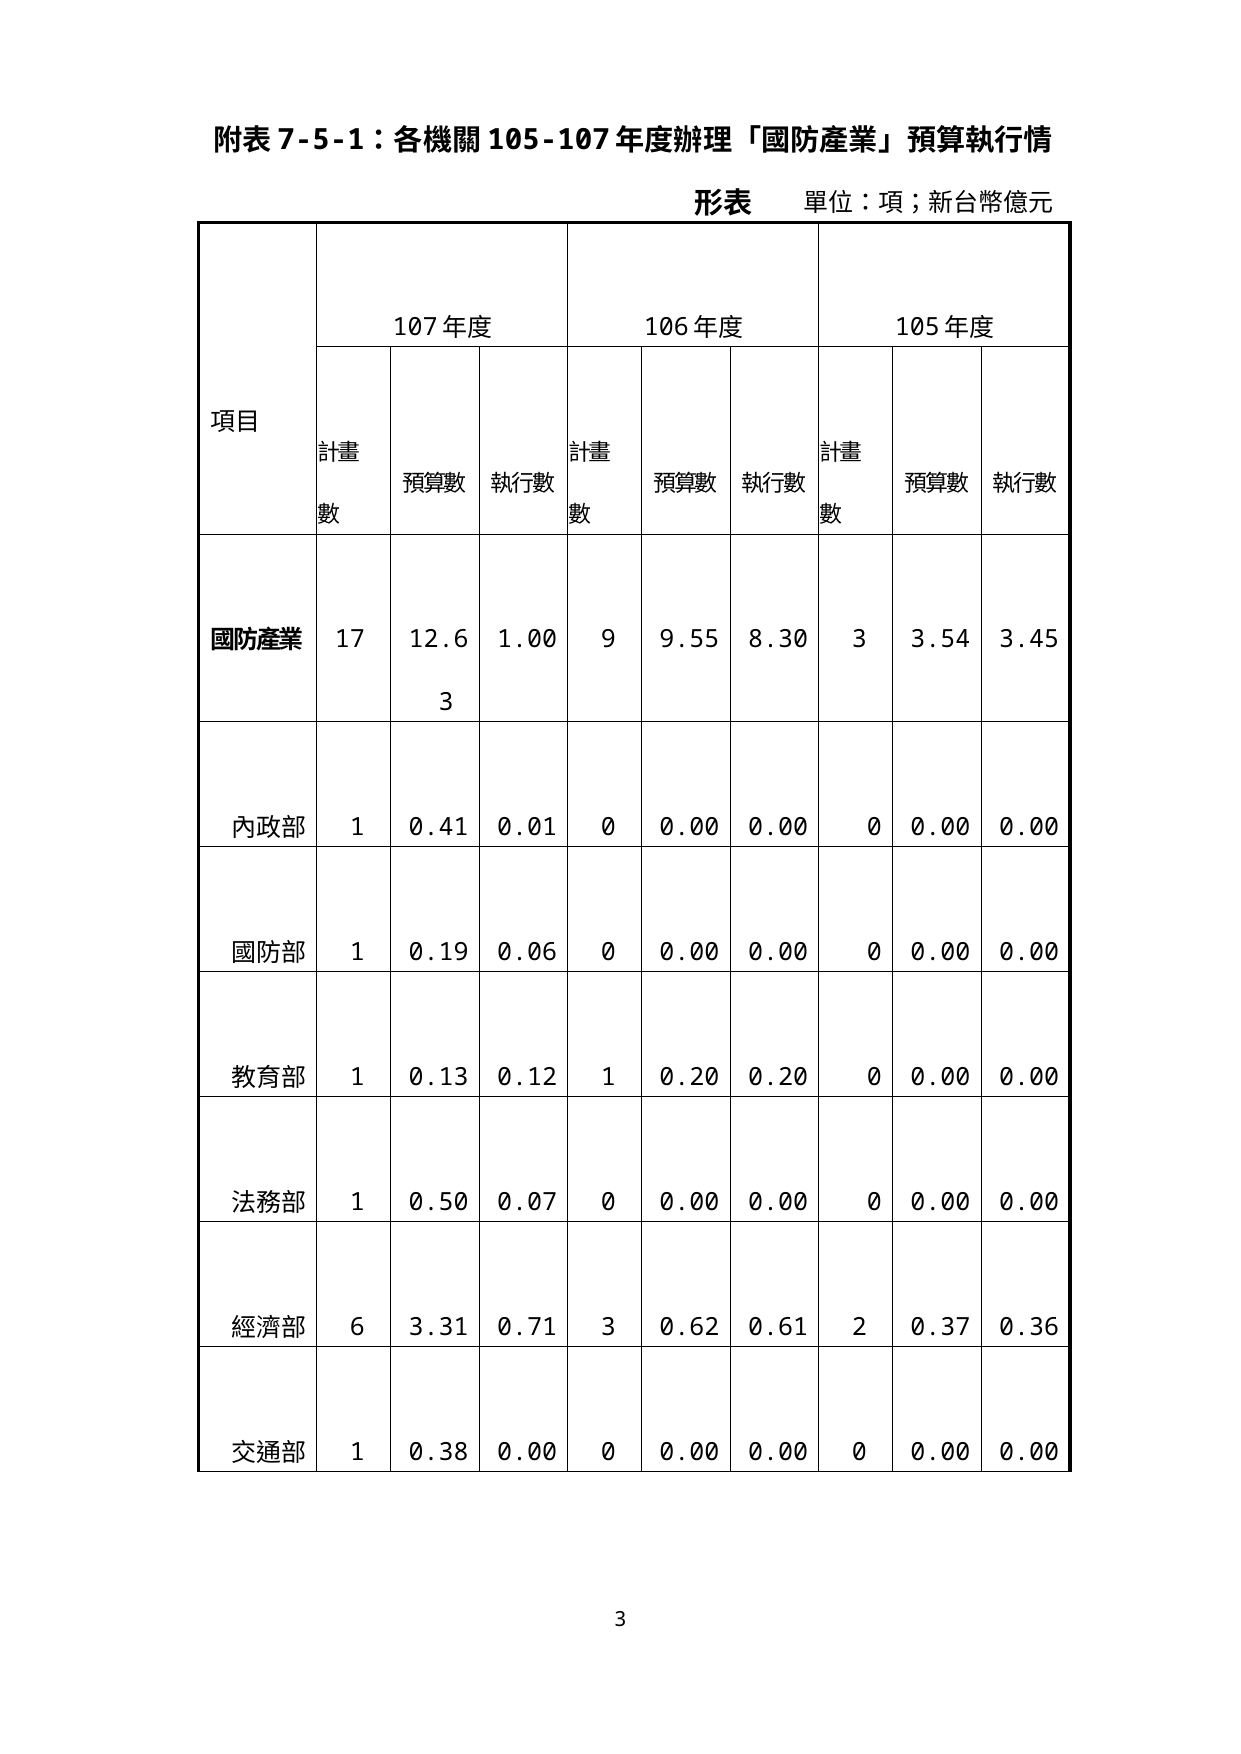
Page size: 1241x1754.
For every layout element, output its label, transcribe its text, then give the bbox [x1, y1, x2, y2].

table_cell 計畫數 [317, 347, 390, 534]
table_cell 0.00 [480, 1347, 567, 1471]
table_cell 0 [819, 722, 892, 846]
table_cell 法務部 [200, 1097, 316, 1221]
table_cell 0 [819, 972, 892, 1096]
table_cell 0 [568, 1347, 641, 1471]
table_cell 0.00 [982, 1097, 1068, 1221]
table_cell 計畫數 [819, 347, 892, 534]
table_cell 經濟部 [200, 1222, 316, 1346]
table_cell 0.07 [480, 1097, 567, 1221]
table_cell 8.30 [731, 535, 818, 721]
table_cell 0.00 [893, 1097, 981, 1221]
table_cell 國防部 [200, 847, 316, 971]
text 附表7-5-1：各機關105-107年度辦理「國防產業」預算執行情形表 單位：項；新台幣億元 [187, 96, 1053, 221]
table_header 105年度 [819, 224, 1068, 346]
table_cell 0.00 [642, 722, 730, 846]
table_cell 0.41 [391, 722, 479, 846]
table_cell 3.54 [893, 535, 981, 721]
table_cell 12.63 [391, 535, 479, 721]
table_cell 0.50 [391, 1097, 479, 1221]
table_cell 預算數 [391, 347, 479, 534]
table_cell 0.12 [480, 972, 567, 1096]
table_cell 0.20 [642, 972, 730, 1096]
table_cell 0 [568, 847, 641, 971]
table_cell 1 [317, 1097, 390, 1221]
table_cell 0.00 [642, 1347, 730, 1471]
table_cell 0.00 [893, 847, 981, 971]
table_cell 0 [819, 1097, 892, 1221]
table_cell 0.00 [982, 1347, 1068, 1471]
table_cell 預算數 [642, 347, 730, 534]
table_cell 交通部 [200, 1347, 316, 1471]
table_cell 0.01 [480, 722, 567, 846]
table_cell 9 [568, 535, 641, 721]
table_cell 0.13 [391, 972, 479, 1096]
table_cell 教育部 [200, 972, 316, 1096]
table_cell 0 [819, 1347, 892, 1471]
table_cell 0.00 [731, 1347, 818, 1471]
table_cell 0.62 [642, 1222, 730, 1346]
table_cell 0.00 [893, 722, 981, 846]
table_cell 0 [568, 1097, 641, 1221]
table_cell 0 [568, 722, 641, 846]
table_cell 0.00 [731, 722, 818, 846]
table_cell 0.38 [391, 1347, 479, 1471]
table_header 項目 [200, 224, 316, 534]
table_cell 3 [819, 535, 892, 721]
table_cell 17 [317, 535, 390, 721]
table_cell 1 [568, 972, 641, 1096]
table_header 107年度 [317, 224, 567, 346]
table_cell 0 [819, 847, 892, 971]
table_cell 0.00 [982, 972, 1068, 1096]
table_cell 1 [317, 847, 390, 971]
table_cell 0.36 [982, 1222, 1068, 1346]
table_header 106年度 [568, 224, 818, 346]
table_cell 0.37 [893, 1222, 981, 1346]
table_cell 0.00 [982, 722, 1068, 846]
table_cell 執行數 [982, 347, 1068, 534]
table_cell 1 [317, 1347, 390, 1471]
table_cell 0.00 [893, 972, 981, 1096]
table_cell 0.06 [480, 847, 567, 971]
table_cell 2 [819, 1222, 892, 1346]
table_cell 0.71 [480, 1222, 567, 1346]
table_cell 預算數 [893, 347, 981, 534]
table_cell 3 [568, 1222, 641, 1346]
table_cell 0.00 [731, 847, 818, 971]
table_cell 1 [317, 722, 390, 846]
table_cell 0.00 [731, 1097, 818, 1221]
table_cell 3.31 [391, 1222, 479, 1346]
table_cell 3.45 [982, 535, 1068, 721]
table_cell 1 [317, 972, 390, 1096]
table_cell 內政部 [200, 722, 316, 846]
table_cell 0.19 [391, 847, 479, 971]
table_cell 9.55 [642, 535, 730, 721]
table_cell 計畫數 [568, 347, 641, 534]
table_cell 0.61 [731, 1222, 818, 1346]
table_cell 執行數 [480, 347, 567, 534]
table_cell 1.00 [480, 535, 567, 721]
table_cell 0.00 [893, 1347, 981, 1471]
table_cell 6 [317, 1222, 390, 1346]
table_cell 國防產業 [200, 535, 316, 721]
table_cell 0.00 [642, 847, 730, 971]
table_cell 執行數 [731, 347, 818, 534]
table_cell 0.00 [642, 1097, 730, 1221]
table_cell 0.20 [731, 972, 818, 1096]
table_cell 0.00 [982, 847, 1068, 971]
